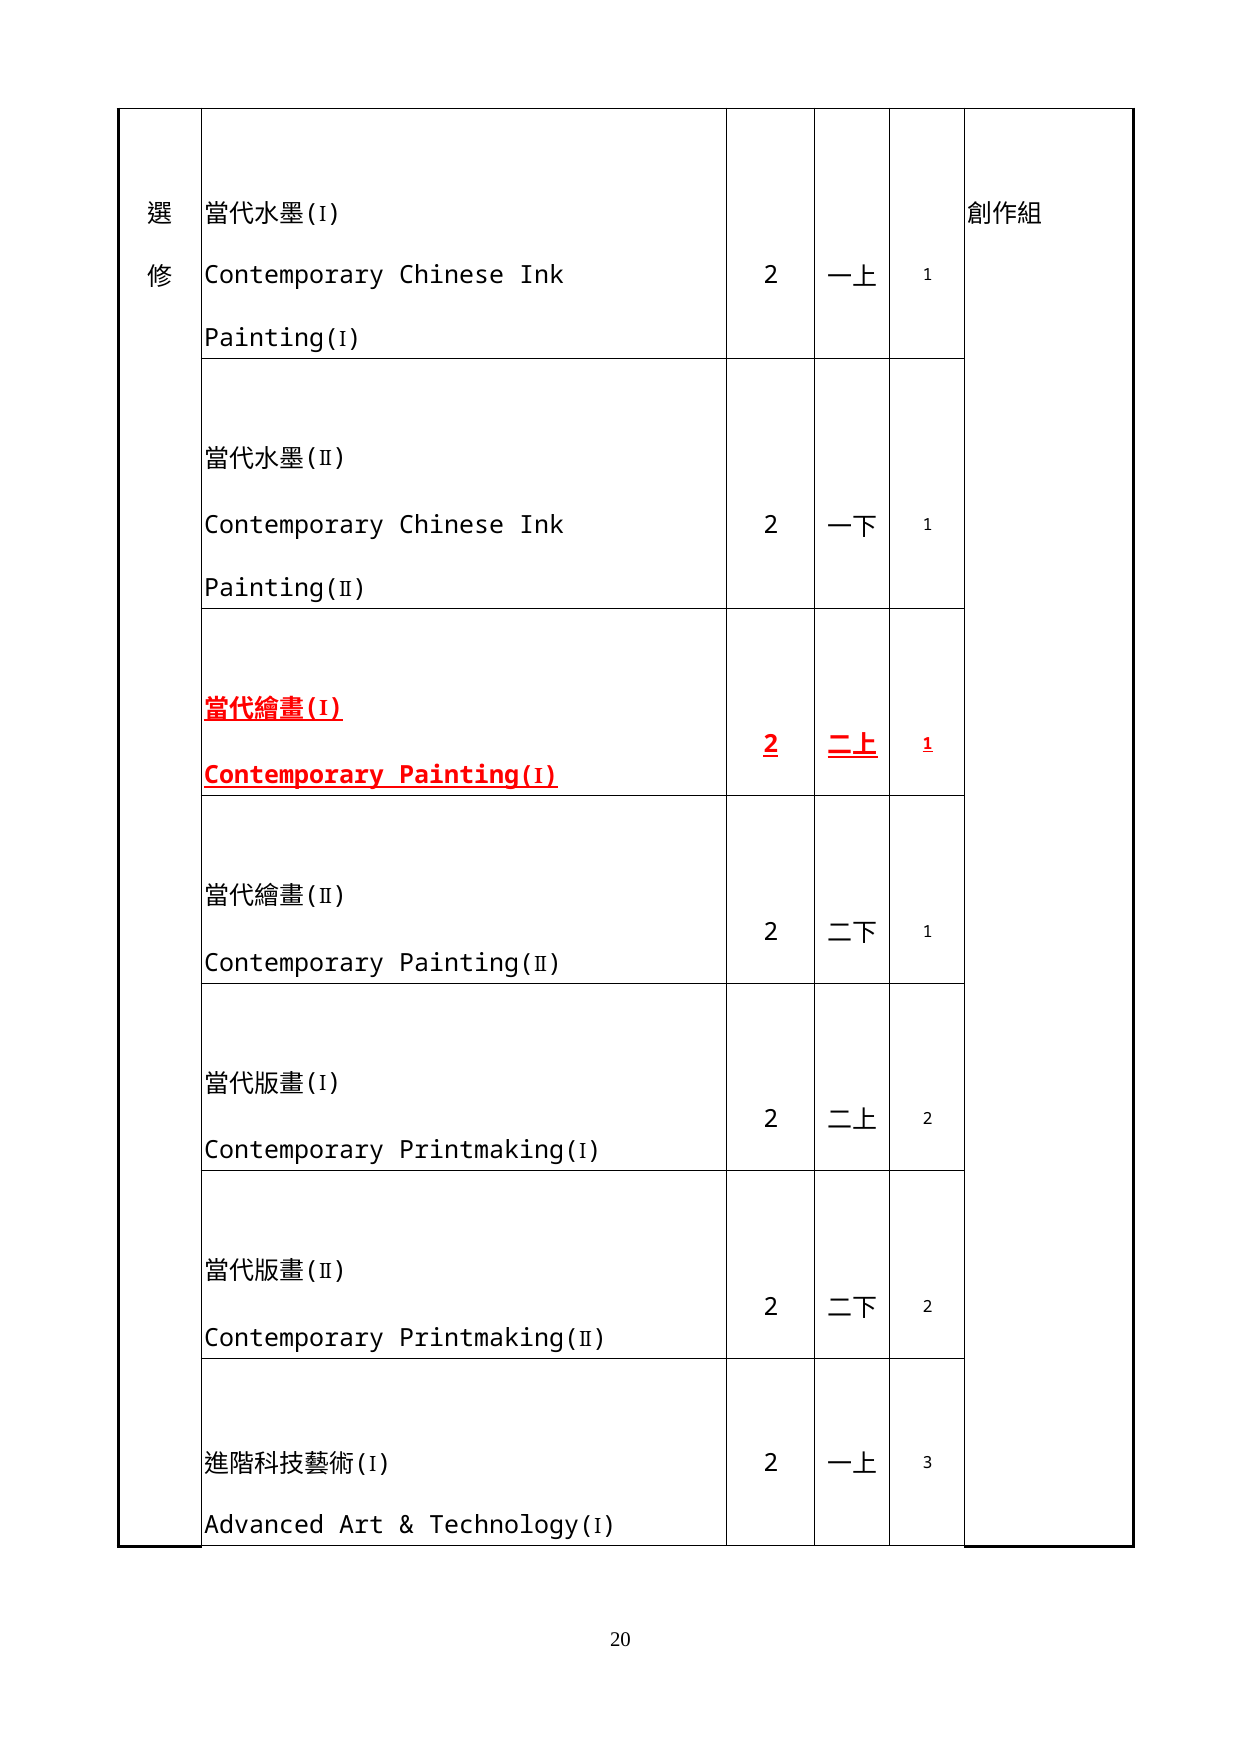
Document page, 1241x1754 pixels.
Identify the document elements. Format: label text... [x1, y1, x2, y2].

table_cell 2 [890, 984, 964, 1170]
table_cell 2 [727, 359, 814, 608]
table_cell 2 [727, 984, 814, 1170]
table_cell 1 [890, 359, 964, 608]
table_cell 二下 [815, 796, 889, 983]
table_cell 當代水墨(Ⅱ) Contemporary Chinese Ink Painting(Ⅱ) [202, 359, 726, 608]
table_cell 2 [727, 1171, 814, 1358]
table_cell 1 [890, 109, 964, 358]
table_cell 二上 [815, 984, 889, 1170]
table_cell 當代版畫(Ⅰ) Contemporary Printmaking(Ⅰ) [202, 984, 726, 1170]
table_cell 3 [890, 1359, 964, 1545]
table_cell 二上 [815, 609, 889, 795]
table_cell 2 [890, 1171, 964, 1358]
table_cell 當代繪畫(Ⅰ) Contemporary Painting(Ⅰ) [202, 609, 726, 795]
table_cell 1 [890, 609, 964, 795]
table_cell 一下 [815, 359, 889, 608]
table_cell 創作組 [965, 109, 1132, 1545]
table_cell 選 修 [120, 109, 201, 1545]
table_cell 2 [727, 1359, 814, 1545]
table_cell 當代版畫(Ⅱ) Contemporary Printmaking(Ⅱ) [202, 1171, 726, 1358]
table_cell 2 [727, 109, 814, 358]
table_cell 2 [727, 796, 814, 983]
table_cell 2 [727, 609, 814, 795]
table_cell 進階科技藝術(Ⅰ) Advanced Art & Technology(Ⅰ) [202, 1359, 726, 1545]
table_cell 1 [890, 796, 964, 983]
table_cell 當代水墨(Ⅰ) Contemporary Chinese Ink Painting(Ⅰ) [202, 109, 726, 358]
table_cell 一上 [815, 1359, 889, 1545]
table_cell 二下 [815, 1171, 889, 1358]
table_cell 一上 [815, 109, 889, 358]
table_cell 當代繪畫(Ⅱ) Contemporary Painting(Ⅱ) [202, 796, 726, 983]
